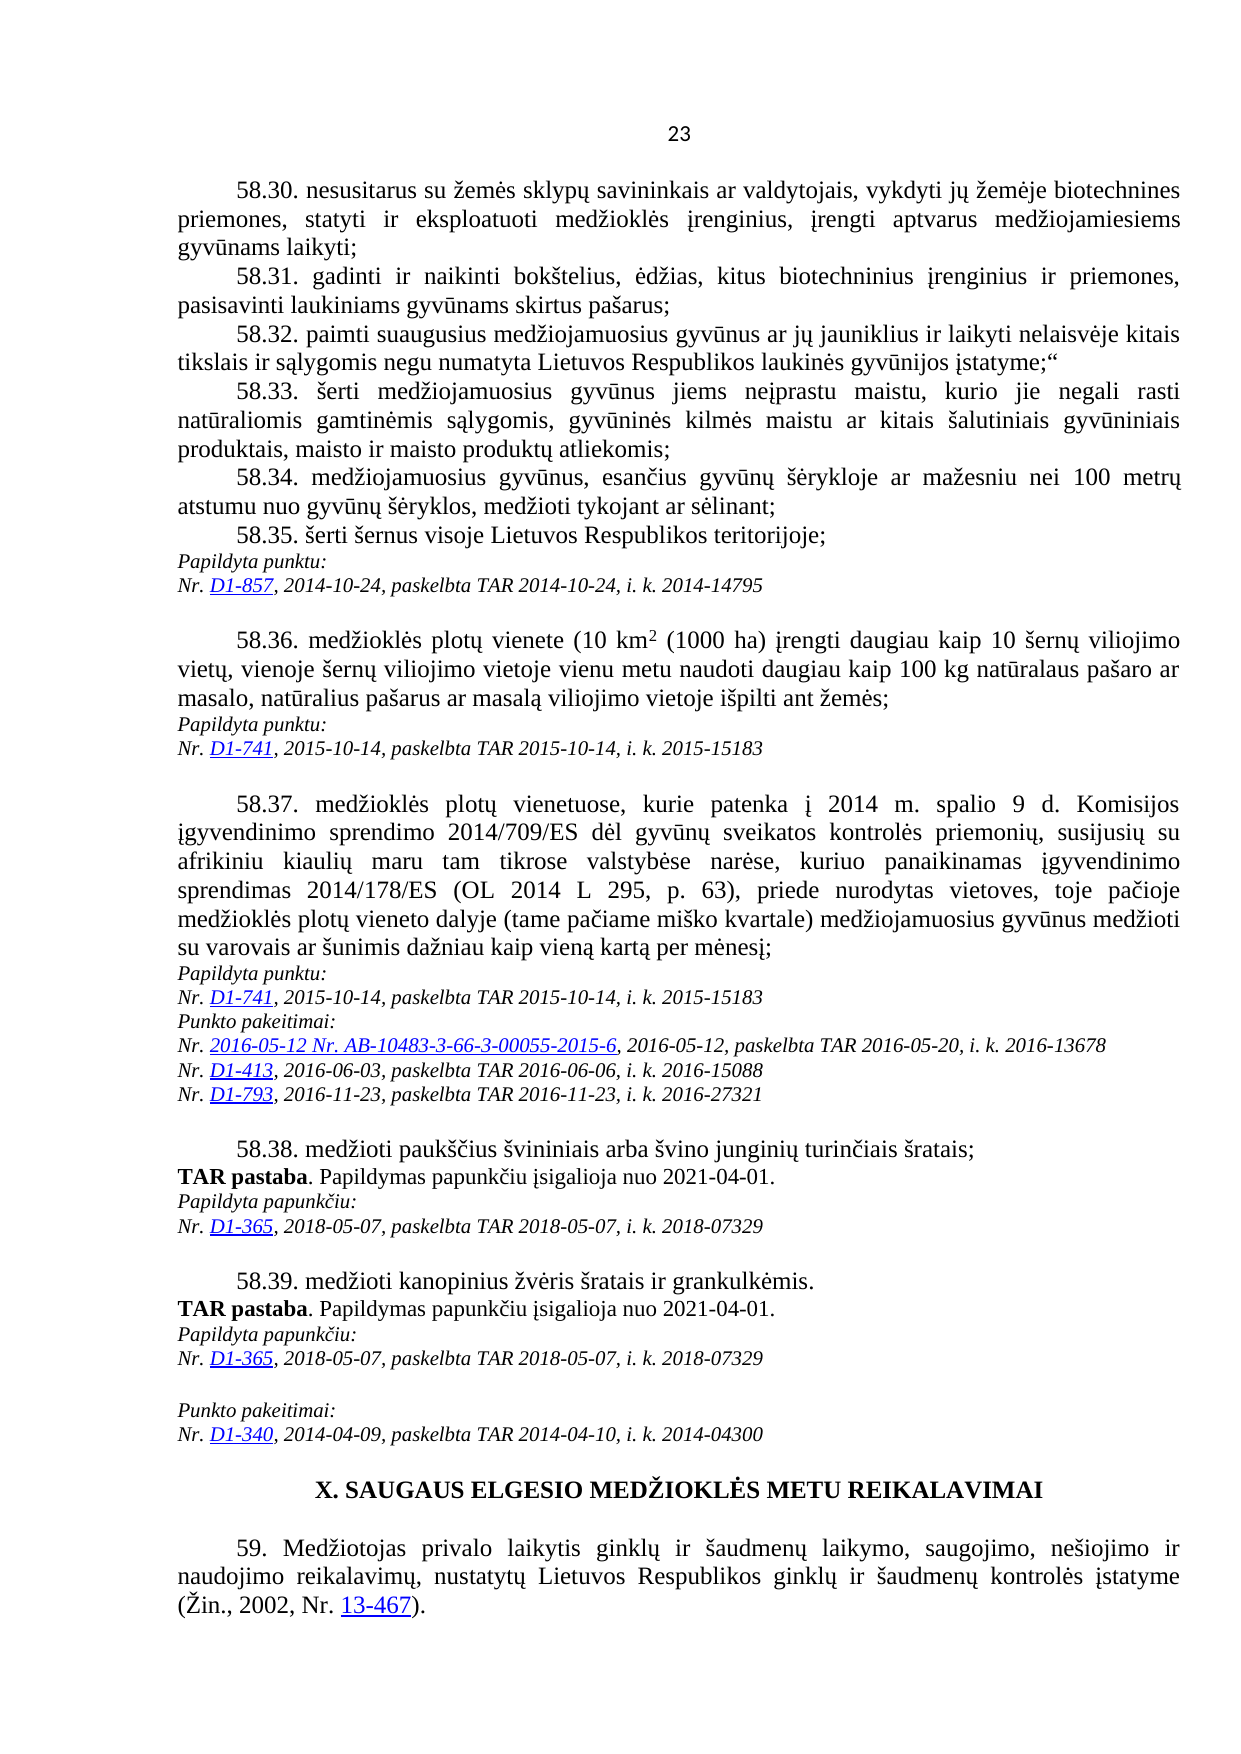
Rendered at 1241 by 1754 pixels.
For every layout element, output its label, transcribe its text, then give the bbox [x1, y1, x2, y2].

text Papildyta punktu: [177, 549, 1181, 573]
text Nr. D1-857, 2014-10-24, paskelbta TAR 2014-10-24, i. k. 2014-14795 [177, 573, 1181, 597]
text TAR pastaba. Papildymas papunkčiu įsigalioja nuo 2021-04-01. [177, 1163, 1181, 1189]
text 59. Medžiotojas privalo laikytis ginklų ir šaudmenų laikymo, saugojimo, nešiojimo ir naudojimo reikalavimų, nustatytų Lietuvos Respublikos ginklų ir šaudmenų kontrolės įstatyme (Žin., 2002, Nr. 13-467). [177, 1533, 1181, 1619]
text Nr. D1-340, 2014-04-09, paskelbta TAR 2014-04-10, i. k. 2014-04300 [177, 1422, 1181, 1446]
text Papildyta papunkčiu: [177, 1189, 1181, 1213]
text Punkto pakeitimai: [177, 1009, 1181, 1033]
text Punkto pakeitimai: [177, 1398, 1181, 1422]
text 58.35. šerti šernus visoje Lietuvos Respublikos teritorijoje; [177, 520, 1181, 549]
text X. SAUGAUS ELGESIO MEDŽIOKLĖS METU REIKALAVIMAI [177, 1475, 1181, 1504]
text Nr. D1-365, 2018-05-07, paskelbta TAR 2018-05-07, i. k. 2018-07329 [177, 1213, 1181, 1238]
text Nr. D1-365, 2018-05-07, paskelbta TAR 2018-05-07, i. k. 2018-07329 [177, 1346, 1181, 1369]
text Nr. D1-741, 2015-10-14, paskelbta TAR 2015-10-14, i. k. 2015-15183 [177, 985, 1181, 1009]
text 58.33. šerti medžiojamuosius gyvūnus jiems neįprastu maistu, kurio jie negali rasti natūraliomis gamtinėmis sąlygomis, gyvūninės kilmės maistu ar kitais šalutiniais gyvūniniais produktais, maisto ir maisto produktų atliekomis; [177, 376, 1181, 462]
text 58.36. medžioklės plotų vienete (10 km2 (1000 ha) įrengti daugiau kaip 10 šernų viliojimo vietų, vienoje šernų viliojimo vietoje vienu metu naudoti daugiau kaip 100 kg natūralaus pašaro ar masalo, natūralius pašarus ar masalą viliojimo vietoje išpilti ant žemės; [177, 626, 1181, 712]
text Papildyta punktu: [177, 961, 1181, 985]
text Nr. D1-793, 2016-11-23, paskelbta TAR 2016-11-23, i. k. 2016-27321 [177, 1082, 1181, 1106]
text Papildyta punktu: [177, 712, 1181, 736]
text Nr. D1-741, 2015-10-14, paskelbta TAR 2015-10-14, i. k. 2015-15183 [177, 736, 1181, 760]
text 58.37. medžioklės plotų vienetuose, kurie patenka į 2014 m. spalio 9 d. Komisijos įgyvendinimo sprendimo 2014/709/ES dėl gyvūnų sveikatos kontrolės priemonių, susijusių su afrikiniu kiaulių maru tam tikrose valstybėse narėse, kuriuo panaikinamas įgyvendinimo sprendimas 2014/178/ES (OL 2014 L 295, p. 63), priede nurodytas vietoves, toje pačioje medžioklės plotų vieneto dalyje (tame pačiame miško kvartale) medžiojamuosius gyvūnus medžioti su varovais ar šunimis dažniau kaip vieną kartą per mėnesį; [177, 789, 1181, 961]
text Papildyta papunkčiu: [177, 1321, 1181, 1346]
text Nr. 2016-05-12 Nr. AB-10483-3-66-3-00055-2015-6, 2016-05-12, paskelbta TAR 2016-05-20, i. k. 2016-13678 [177, 1033, 1181, 1057]
text 58.39. medžioti kanopinius žvėris šratais ir grankulkėmis. [177, 1266, 1181, 1295]
text 58.30. nesusitarus su žemės sklypų savininkais ar valdytojais, vykdyti jų žemėje biotechnines priemones, statyti ir eksploatuoti medžioklės įrenginius, įrengti aptvarus medžiojamiesiems gyvūnams laikyti; [177, 175, 1181, 261]
text 58.38. medžioti paukščius švininiais arba švino junginių turinčiais šratais; [177, 1134, 1181, 1163]
text TAR pastaba. Papildymas papunkčiu įsigalioja nuo 2021-04-01. [177, 1295, 1181, 1321]
text 58.32. paimti suaugusius medžiojamuosius gyvūnus ar jų jauniklius ir laikyti nelaisvėje kitais tikslais ir sąlygomis negu numatyta Lietuvos Respublikos laukinės gyvūnijos įstatyme;“ [177, 319, 1181, 376]
text Nr. D1-413, 2016-06-03, paskelbta TAR 2016-06-06, i. k. 2016-15088 [177, 1057, 1181, 1082]
text 58.31. gadinti ir naikinti bokštelius, ėdžias, kitus biotechninius įrenginius ir priemones, pasisavinti laukiniams gyvūnams skirtus pašarus; [177, 261, 1181, 319]
text 58.34. medžiojamuosius gyvūnus, esančius gyvūnų šėrykloje ar mažesniu nei 100 metrų atstumu nuo gyvūnų šėryklos, medžioti tykojant ar sėlinant; [177, 462, 1181, 520]
